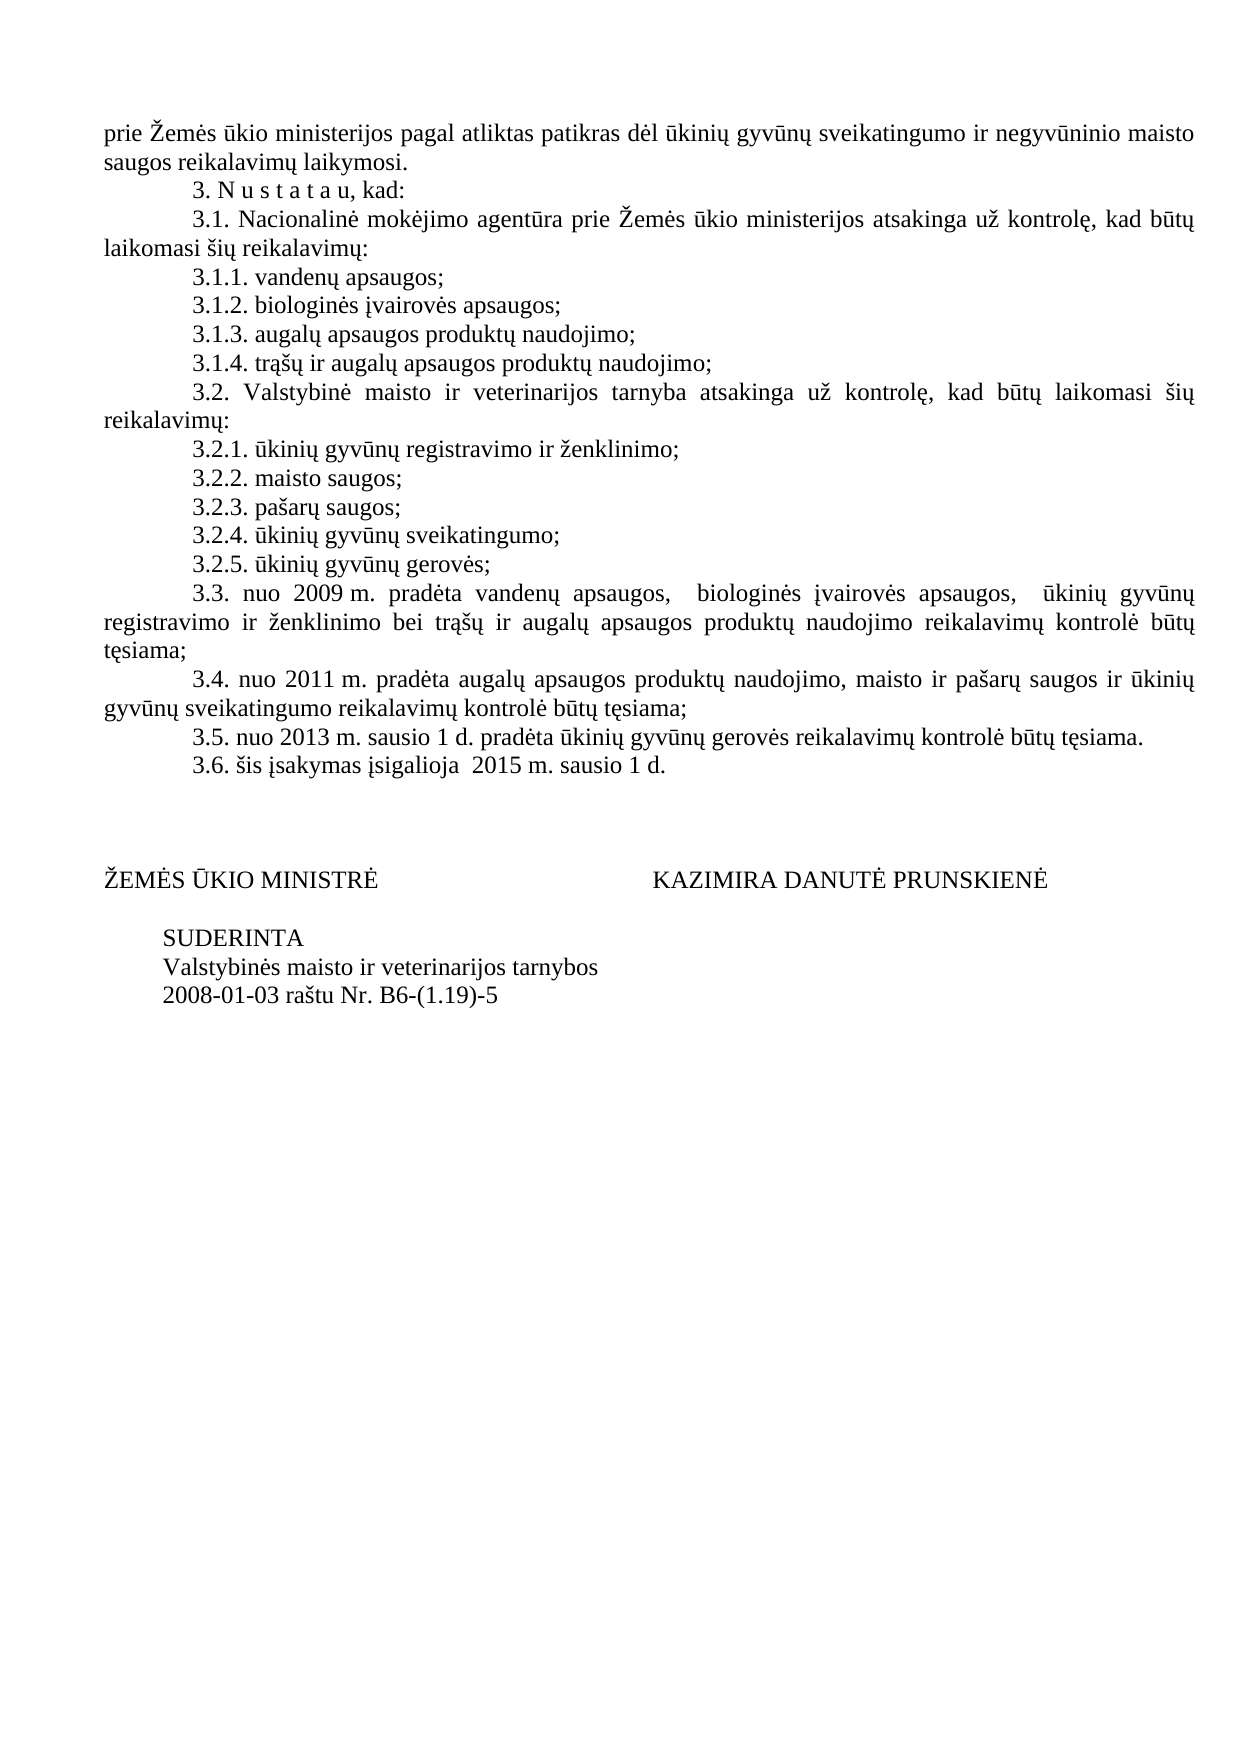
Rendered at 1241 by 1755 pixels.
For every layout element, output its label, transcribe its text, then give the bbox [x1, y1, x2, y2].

text 2008-01-03 raštu Nr. B6-(1.19)-5 [103, 981, 1196, 1009]
text Valstybinės maisto ir veterinarijos tarnybos [103, 952, 1196, 981]
text 3.1.2. biologinės įvairovės apsaugos; [103, 291, 1196, 319]
text 3.1.4. trąšų ir augalų apsaugos produktų naudojimo; [103, 348, 1196, 377]
text 3.4. nuo 2011 m. pradėta augalų apsaugos produktų naudojimo, maisto ir pašarų saugos ir ūkinių gyvūnų sveikatingumo reikalavimų kontrolė būtų tęsiama; [103, 664, 1196, 722]
text 3.2.1. ūkinių gyvūnų registravimo ir ženklinimo; [103, 434, 1196, 463]
text 3.5. nuo 2013 m. sausio 1 d. pradėta ūkinių gyvūnų gerovės reikalavimų kontrolė būtų tęsiama. [103, 722, 1196, 751]
text ŽEMĖS ŪKIO MINISTRĖ KAZIMIRA DANUTĖ PRUNSKIENĖ [103, 866, 1196, 894]
text 3.3. nuo 2009 m. pradėta vandenų apsaugos, biologinės įvairovės apsaugos, ūkinių gyvūnų registravimo ir ženklinimo bei trąšų ir augalų apsaugos produktų naudojimo reikalavimų kontrolė būtų tęsiama; [103, 578, 1196, 664]
text 3.2.5. ūkinių gyvūnų gerovės; [103, 549, 1196, 578]
text 3.2.3. pašarų saugos; [103, 492, 1196, 521]
text 3.2.4. ūkinių gyvūnų sveikatingumo; [103, 521, 1196, 549]
text 3.6. šis įsakymas įsigalioja 2015 m. sausio 1 d. [103, 751, 1196, 779]
text 3.1. Nacionalinė mokėjimo agentūra prie Žemės ūkio ministerijos atsakinga už kontrolę, kad būtų laikomasi šių reikalavimų: [103, 204, 1196, 262]
text 3. N u s t a t a u, kad: [103, 176, 1196, 204]
text prie Žemės ūkio ministerijos pagal atliktas patikras dėl ūkinių gyvūnų sveikatingumo ir negyvūninio maisto saugos reikalavimų laikymosi. [103, 118, 1196, 176]
text 3.1.1. vandenų apsaugos; [103, 262, 1196, 291]
text 3.2.2. maisto saugos; [103, 463, 1196, 492]
text 3.2. Valstybinė maisto ir veterinarijos tarnyba atsakinga už kontrolę, kad būtų laikomasi šių reikalavimų: [103, 377, 1196, 434]
text SUDERINTA [103, 923, 1196, 952]
text 3.1.3. augalų apsaugos produktų naudojimo; [103, 319, 1196, 348]
